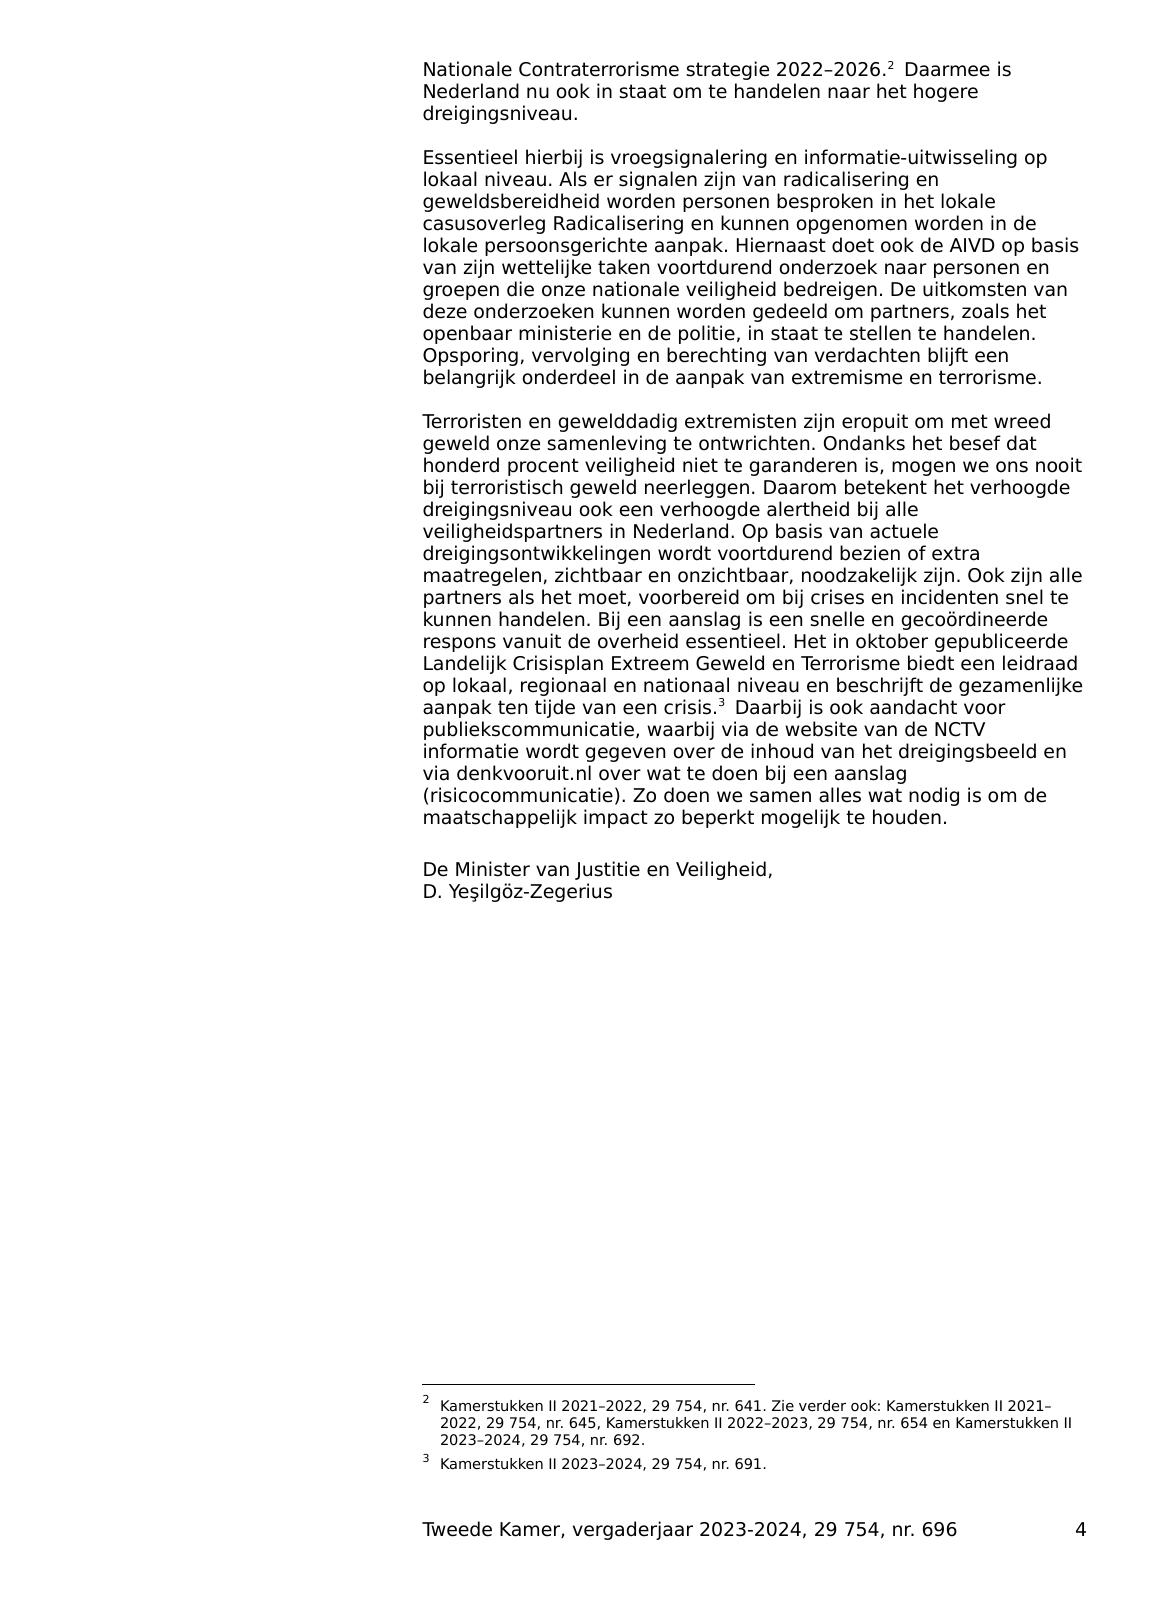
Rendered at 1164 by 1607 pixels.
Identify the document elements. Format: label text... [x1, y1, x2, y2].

text Kamerstukken II 2021–2022, 29 754, nr. 641. Zie verder ook: Kamerstukken II 2021–2022, 29 754, nr. 645, Kamerstukken II 2022–2023, 29 754, nr. 654 en Kamerstukken II 2023–2024, 29 754, nr. 692. [422, 1393, 1087, 1449]
text Nationale Contraterrorisme strategie 2022–2026. Daarmee is Nederland nu ook in staat om te handelen naar het hogere dreigingsniveau. [422, 59, 1087, 125]
text Terroristen en gewelddadig extremisten zijn eropuit om met wreed geweld onze samenleving te ontwrichten. Ondanks het besef dat honderd procent veiligheid niet te garanderen is, mogen we ons nooit bij terroristisch geweld neerleggen. Daarom betekent het verhoogde dreigingsniveau ook een verhoogde alertheid bij alle veiligheidspartners in Nederland. Op basis van actuele dreigingsontwikkelingen wordt voortdurend bezien of extra maatregelen, zichtbaar en onzichtbaar, noodzakelijk zijn. Ook zijn alle partners als het moet, voorbereid om bij crises en incidenten snel te kunnen handelen. Bij een aanslag is een snelle en gecoördineerde respons vanuit de overheid essentieel. Het in oktober gepubliceerde Landelijk Crisisplan Extreem Geweld en Terrorisme biedt een leidraad op lokaal, regionaal en nationaal niveau en beschrijft de gezamenlijke aanpak ten tijde van een crisis. Daarbij is ook aandacht voor publiekscommunicatie, waarbij via de website van de NCTV informatie wordt gegeven over de inhoud van het dreigingsbeeld en via denkvooruit.nl over wat te doen bij een aanslag (risicocommunicatie). Zo doen we samen alles wat nodig is om de maatschappelijk impact zo beperkt mogelijk te houden. [422, 411, 1087, 829]
text Kamerstukken II 2023–2024, 29 754, nr. 691. [422, 1452, 1087, 1474]
text De Minister van Justitie en Veiligheid, D. Yeşilgöz-Zegerius [422, 859, 1087, 903]
text Essentieel hierbij is vroegsignalering en informatie-uitwisseling op lokaal niveau. Als er signalen zijn van radicalisering en geweldsbereidheid worden personen besproken in het lokale casusoverleg Radicalisering en kunnen opgenomen worden in de lokale persoonsgerichte aanpak. Hiernaast doet ook de AIVD op basis van zijn wettelijke taken voortdurend onderzoek naar personen en groepen die onze nationale veiligheid bedreigen. De uitkomsten van deze onderzoeken kunnen worden gedeeld om partners, zoals het openbaar ministerie en de politie, in staat te stellen te handelen. Opsporing, vervolging en berechting van verdachten blijft een belangrijk onderdeel in de aanpak van extremisme en terrorisme. [422, 147, 1087, 389]
